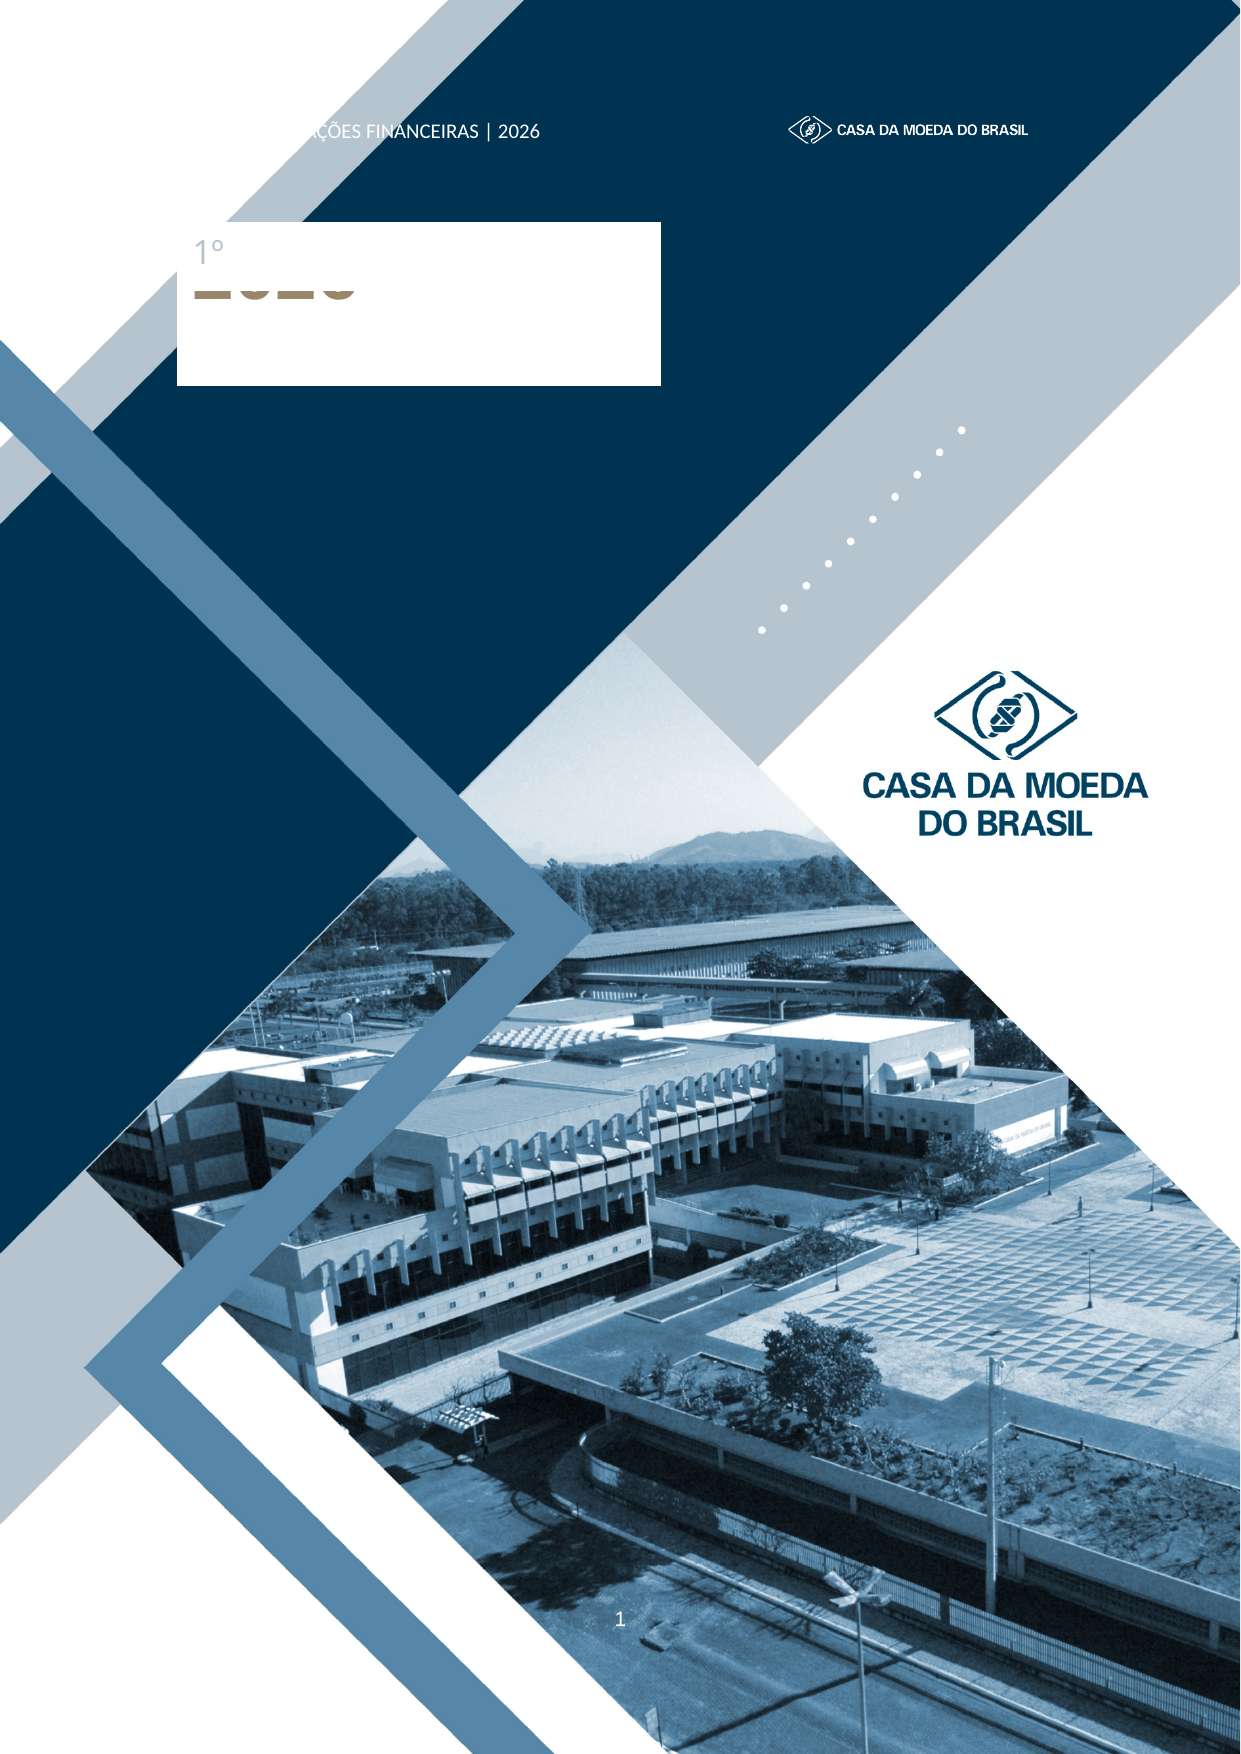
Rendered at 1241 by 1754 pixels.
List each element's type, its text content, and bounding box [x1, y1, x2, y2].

text 2026 [192, 291, 385, 315]
text Financeiras [192, 304, 646, 366]
text 1º TRIMESTRE [192, 229, 407, 284]
text Demonstrações [422, 229, 646, 291]
